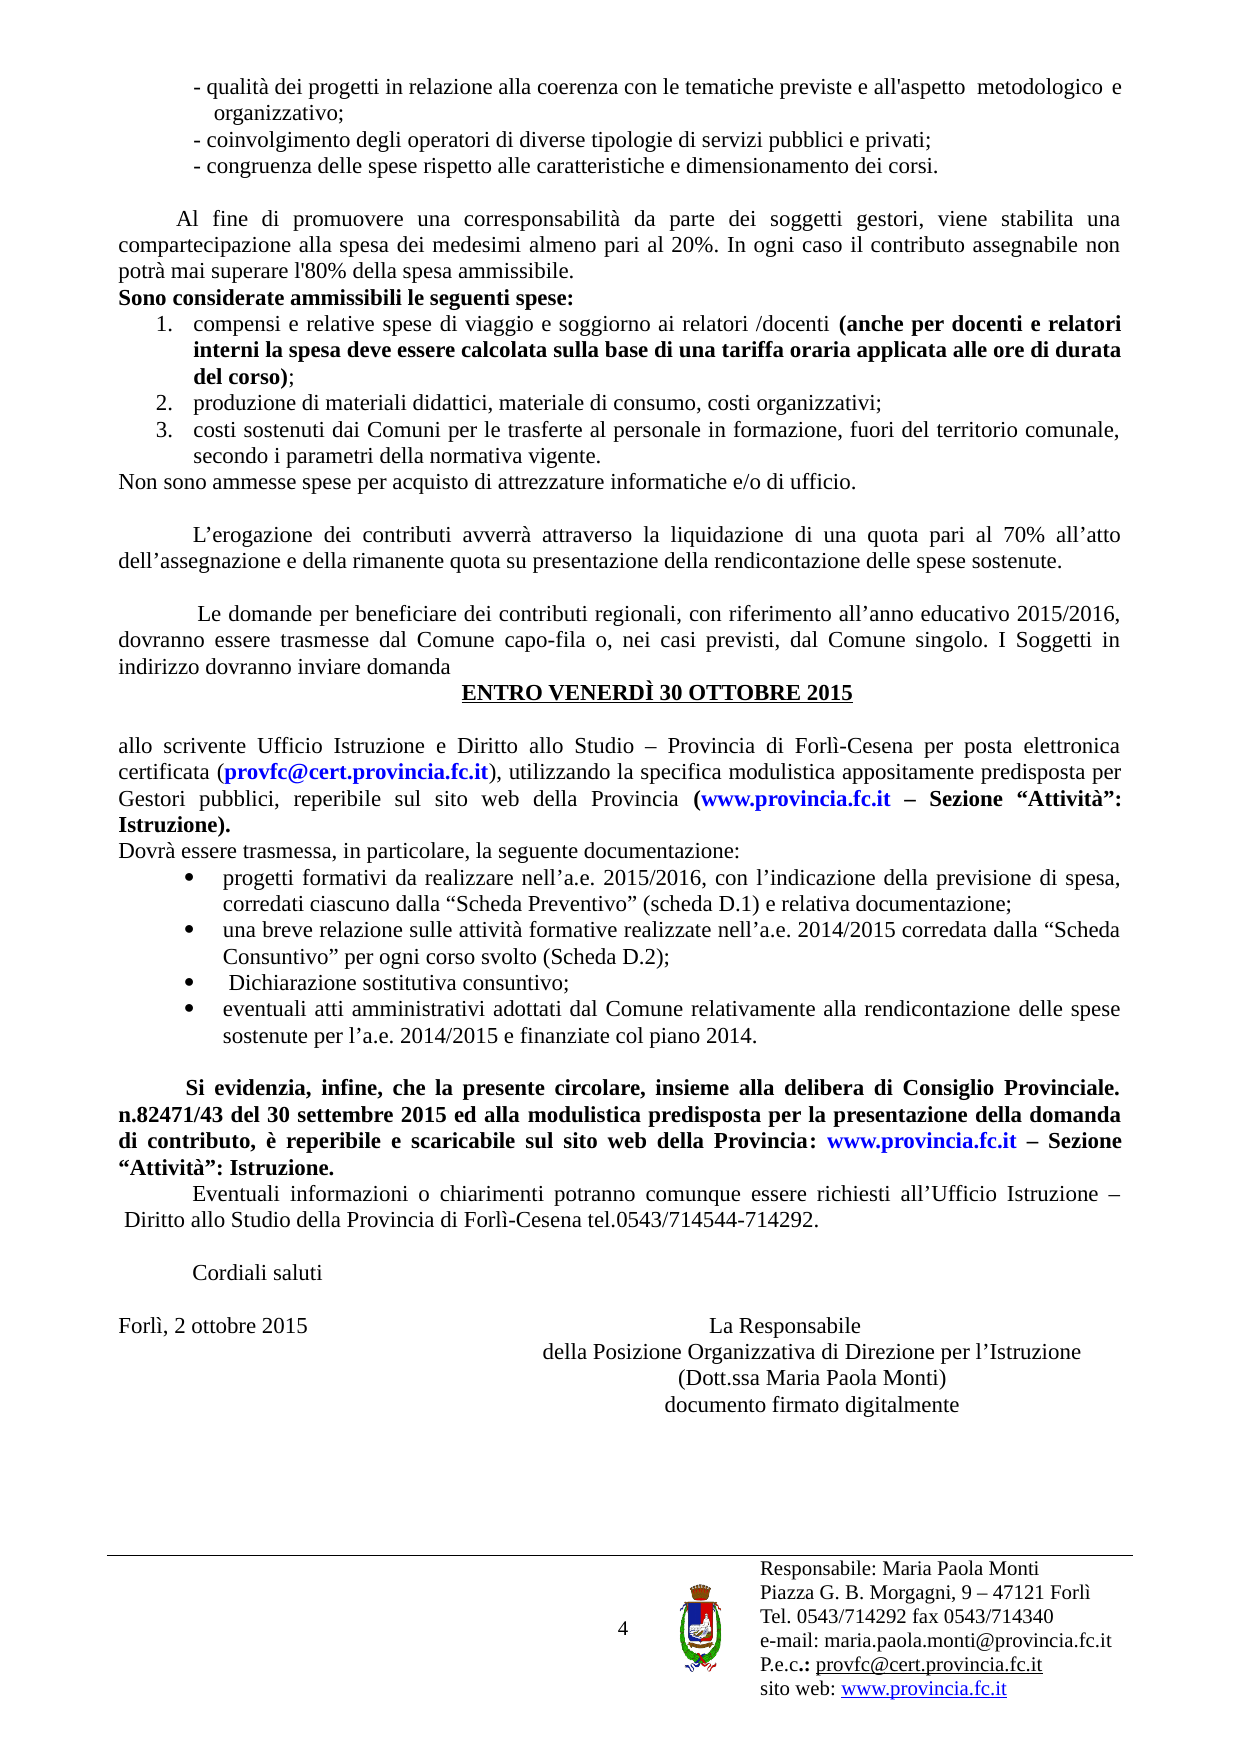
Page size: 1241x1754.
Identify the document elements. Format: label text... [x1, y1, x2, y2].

text (Dott.ssa Maria Paola Monti) [502, 1364, 1122, 1391]
list - congruenza delle spese rispetto alle caratteristiche e dimensionamento dei corsi. [121, 152, 1122, 178]
list - qualità dei progetti in relazione alla coerenza con le tematiche previste e all'aspetto metodologico e organizzativo; [156, 73, 1122, 126]
text Dovrà essere trasmessa, in particolare, la seguente documentazione: [118, 837, 1122, 864]
text Sono considerate ammissibili le seguenti spese: [118, 284, 1122, 310]
text Si evidenzia, infine, che la presente circolare, insieme alla delibera di Consiglio Provinciale. n.82471/43 del 30 settembre 2015 ed alla modulistica predisposta per la presentazione della domanda di contributo, è reperibile e scaricabile sul sito web della Provincia: www.provincia.fc.it – Sezione “Attività”: Istruzione. [118, 1074, 1122, 1180]
list compensi e relative spese di viaggio e soggiorno ai relatori /docenti (anche per docenti e relatori interni la spesa deve essere calcolata sulla base di una tariffa oraria applicata alle ore di durata del corso); [156, 310, 1122, 389]
text Al fine di promuovere una corresponsabilità da parte dei soggetti gestori, viene stabilita una compartecipazione alla spesa dei medesimi almeno pari al 20%. In ogni caso il contributo assegnabile non potrà mai superare l'80% della spesa ammissibile. [118, 205, 1122, 284]
text documento firmato digitalmente [502, 1391, 1122, 1417]
text allo scrivente Ufficio Istruzione e Diritto allo Studio – Provincia di Forlì-Cesena per posta elettronica certificata (provfc@cert.provincia.fc.it), utilizzando la specifica modulistica appositamente predisposta per Gestori pubblici, reperibile sul sito web della Provincia (www.provincia.fc.it – Sezione “Attività”: Istruzione). [118, 732, 1122, 837]
text Non sono ammesse spese per acquisto di attrezzature informatiche e/o di ufficio. [118, 468, 1122, 495]
text Forlì, 2 ottobre 2015 La Responsabile [118, 1312, 1122, 1338]
list produzione di materiali didattici, materiale di consumo, costi organizzativi; [156, 389, 1122, 416]
text della Posizione Organizzativa di Direzione per l’Istruzione [502, 1338, 1122, 1364]
list - coinvolgimento degli operatori di diverse tipologie di servizi pubblici e privati; [156, 126, 1122, 152]
text ENTRO VENERDÌ 30 OTTOBRE 2015 [118, 679, 1122, 706]
picture [679, 1584, 722, 1672]
text L’erogazione dei contributi avverrà attraverso la liquidazione di una quota pari al 70% all’atto dell’assegnazione e della rimanente quota su presentazione della rendicontazione delle spese sostenute. [118, 521, 1122, 574]
text Le domande per beneficiare dei contributi regionali, con riferimento all’anno educativo 2015/2016, dovranno essere trasmesse dal Comune capo-fila o, nei casi previsti, dal Comune singolo. I Soggetti in indirizzo dovranno inviare domanda [118, 600, 1122, 679]
list progetti formativi da realizzare nell’a.e. 2015/2016, con l’indicazione della previsione di spesa, corredati ciascuno dalla “Scheda Preventivo” (scheda D.1) e relativa documentazione; [185, 864, 1122, 916]
list costi sostenuti dai Comuni per le trasferte al personale in formazione, fuori del territorio comunale, secondo i parametri della normativa vigente. [156, 416, 1122, 468]
list una breve relazione sulle attività formative realizzate nell’a.e. 2014/2015 corredata dalla “Scheda Consuntivo” per ogni corso svolto (Scheda D.2); [185, 916, 1122, 969]
text Eventuali informazioni o chiarimenti potranno comunque essere richiesti all’Ufficio Istruzione – Diritto allo Studio della Provincia di Forlì-Cesena tel.0543/714544-714292. [124, 1180, 1122, 1233]
list Dichiarazione sostitutiva consuntivo; [185, 969, 1122, 995]
list eventuali atti amministrativi adottati dal Comune relativamente alla rendicontazione delle spese sostenute per l’a.e. 2014/2015 e finanziate col piano 2014. [185, 995, 1122, 1048]
text Cordiali saluti [118, 1259, 1122, 1285]
